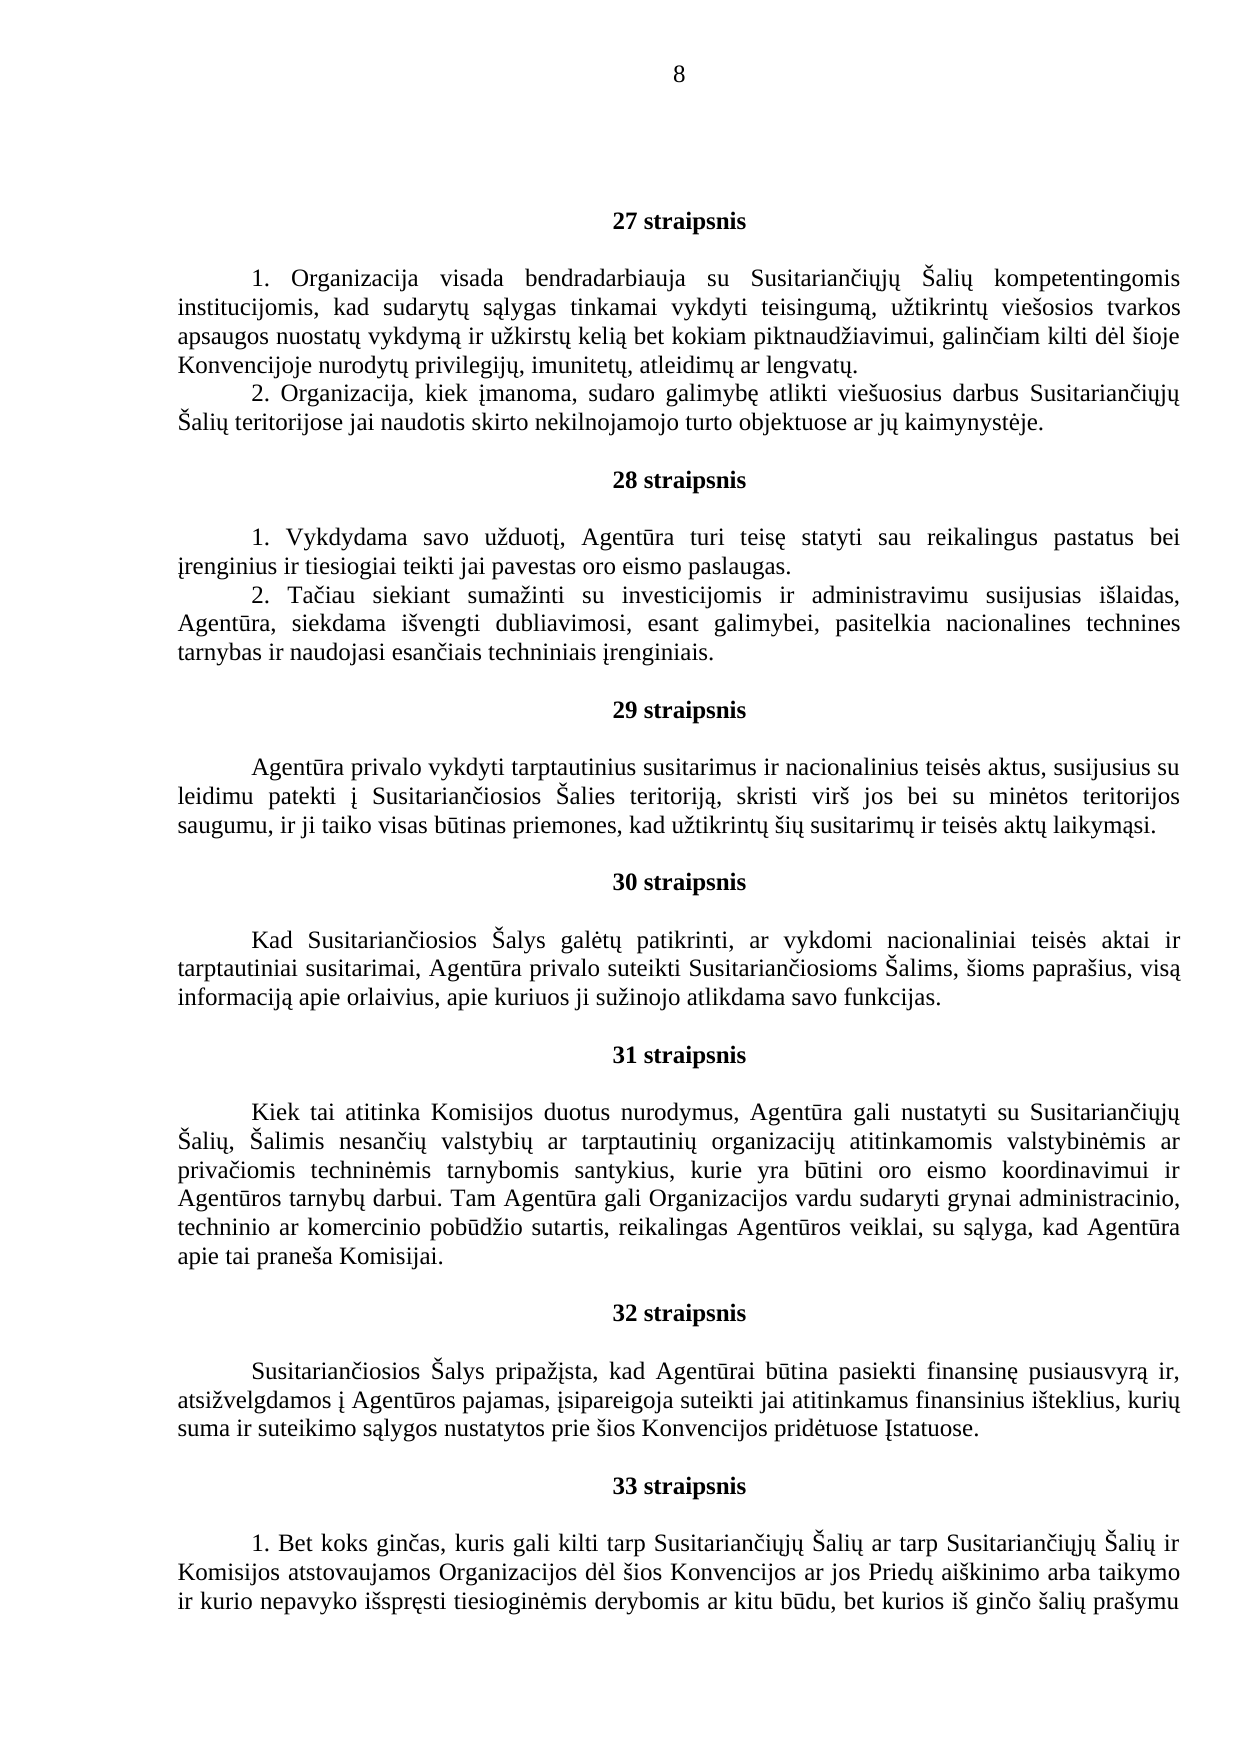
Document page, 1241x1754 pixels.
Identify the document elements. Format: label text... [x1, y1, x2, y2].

text 2. Tačiau siekiant sumažinti su investicijomis ir administravimu susijusias išlaidas, Agentūra, siekdama išvengti dubliavimosi, esant galimybei, pasitelkia nacionalines technines tarnybas ir naudojasi esančiais techniniais įrenginiais. [177, 580, 1181, 666]
text 1. Bet koks ginčas, kuris gali kilti tarp Susitariančiųjų Šalių ar tarp Susitariančiųjų Šalių ir Komisijos atstovaujamos Organizacijos dėl šios Konvencijos ar jos Priedų aiškinimo arba taikymo ir kurio nepavyko išspręsti tiesioginėmis derybomis ar kitu būdu, bet kurios iš ginčo šalių prašymu [177, 1528, 1181, 1615]
text Susitariančiosios Šalys pripažįsta, kad Agentūrai būtina pasiekti finansinę pusiausvyrą ir, atsižvelgdamos į Agentūros pajamas, įsipareigoja suteikti jai atitinkamus finansinius išteklius, kurių suma ir suteikimo sąlygos nustatytos prie šios Konvencijos pridėtuose Įstatuose. [177, 1356, 1181, 1442]
text 2. Organizacija, kiek įmanoma, sudaro galimybę atlikti viešuosius darbus Susitariančiųjų Šalių teritorijose jai naudotis skirto nekilnojamojo turto objektuose ar jų kaimynystėje. [177, 378, 1181, 436]
text 32 straipsnis [177, 1298, 1181, 1327]
text 1. Organizacija visada bendradarbiauja su Susitariančiųjų Šalių kompetentingomis institucijomis, kad sudarytų sąlygas tinkamai vykdyti teisingumą, užtikrintų viešosios tvarkos apsaugos nuostatų vykdymą ir užkirstų kelią bet kokiam piktnaudžiavimui, galinčiam kilti dėl šioje Konvencijoje nurodytų privilegijų, imunitetų, atleidimų ar lengvatų. [177, 263, 1181, 378]
text Kiek tai atitinka Komisijos duotus nurodymus, Agentūra gali nustatyti su Susitariančiųjų Šalių, Šalimis nesančių valstybių ar tarptautinių organizacijų atitinkamomis valstybinėmis ar privačiomis techninėmis tarnybomis santykius, kurie yra būtini oro eismo koordinavimui ir Agentūros tarnybų darbui. Tam Agentūra gali Organizacijos vardu sudaryti grynai administracinio, techninio ar komercinio pobūdžio sutartis, reikalingas Agentūros veiklai, su sąlyga, kad Agentūra apie tai praneša Komisijai. [177, 1097, 1181, 1270]
text 29 straipsnis [177, 695, 1181, 723]
text Agentūra privalo vykdyti tarptautinius susitarimus ir nacionalinius teisės aktus, susijusius su leidimu patekti į Susitariančiosios Šalies teritoriją, skristi virš jos bei su minėtos teritorijos saugumu, ir ji taiko visas būtinas priemones, kad užtikrintų šių susitarimų ir teisės aktų laikymąsi. [177, 752, 1181, 838]
text 33 straipsnis [177, 1471, 1181, 1500]
text 30 straipsnis [177, 867, 1181, 896]
text 27 straipsnis [177, 206, 1181, 235]
text 1. Vykdydama savo užduotį, Agentūra turi teisę statyti sau reikalingus pastatus bei įrenginius ir tiesiogiai teikti jai pavestas oro eismo paslaugas. [177, 522, 1181, 580]
text Kad Susitariančiosios Šalys galėtų patikrinti, ar vykdomi nacionaliniai teisės aktai ir tarptautiniai susitarimai, Agentūra privalo suteikti Susitariančiosioms Šalims, šioms paprašius, visą informaciją apie orlaivius, apie kuriuos ji sužinojo atlikdama savo funkcijas. [177, 925, 1181, 1011]
text 31 straipsnis [177, 1040, 1181, 1068]
text 28 straipsnis [177, 465, 1181, 493]
